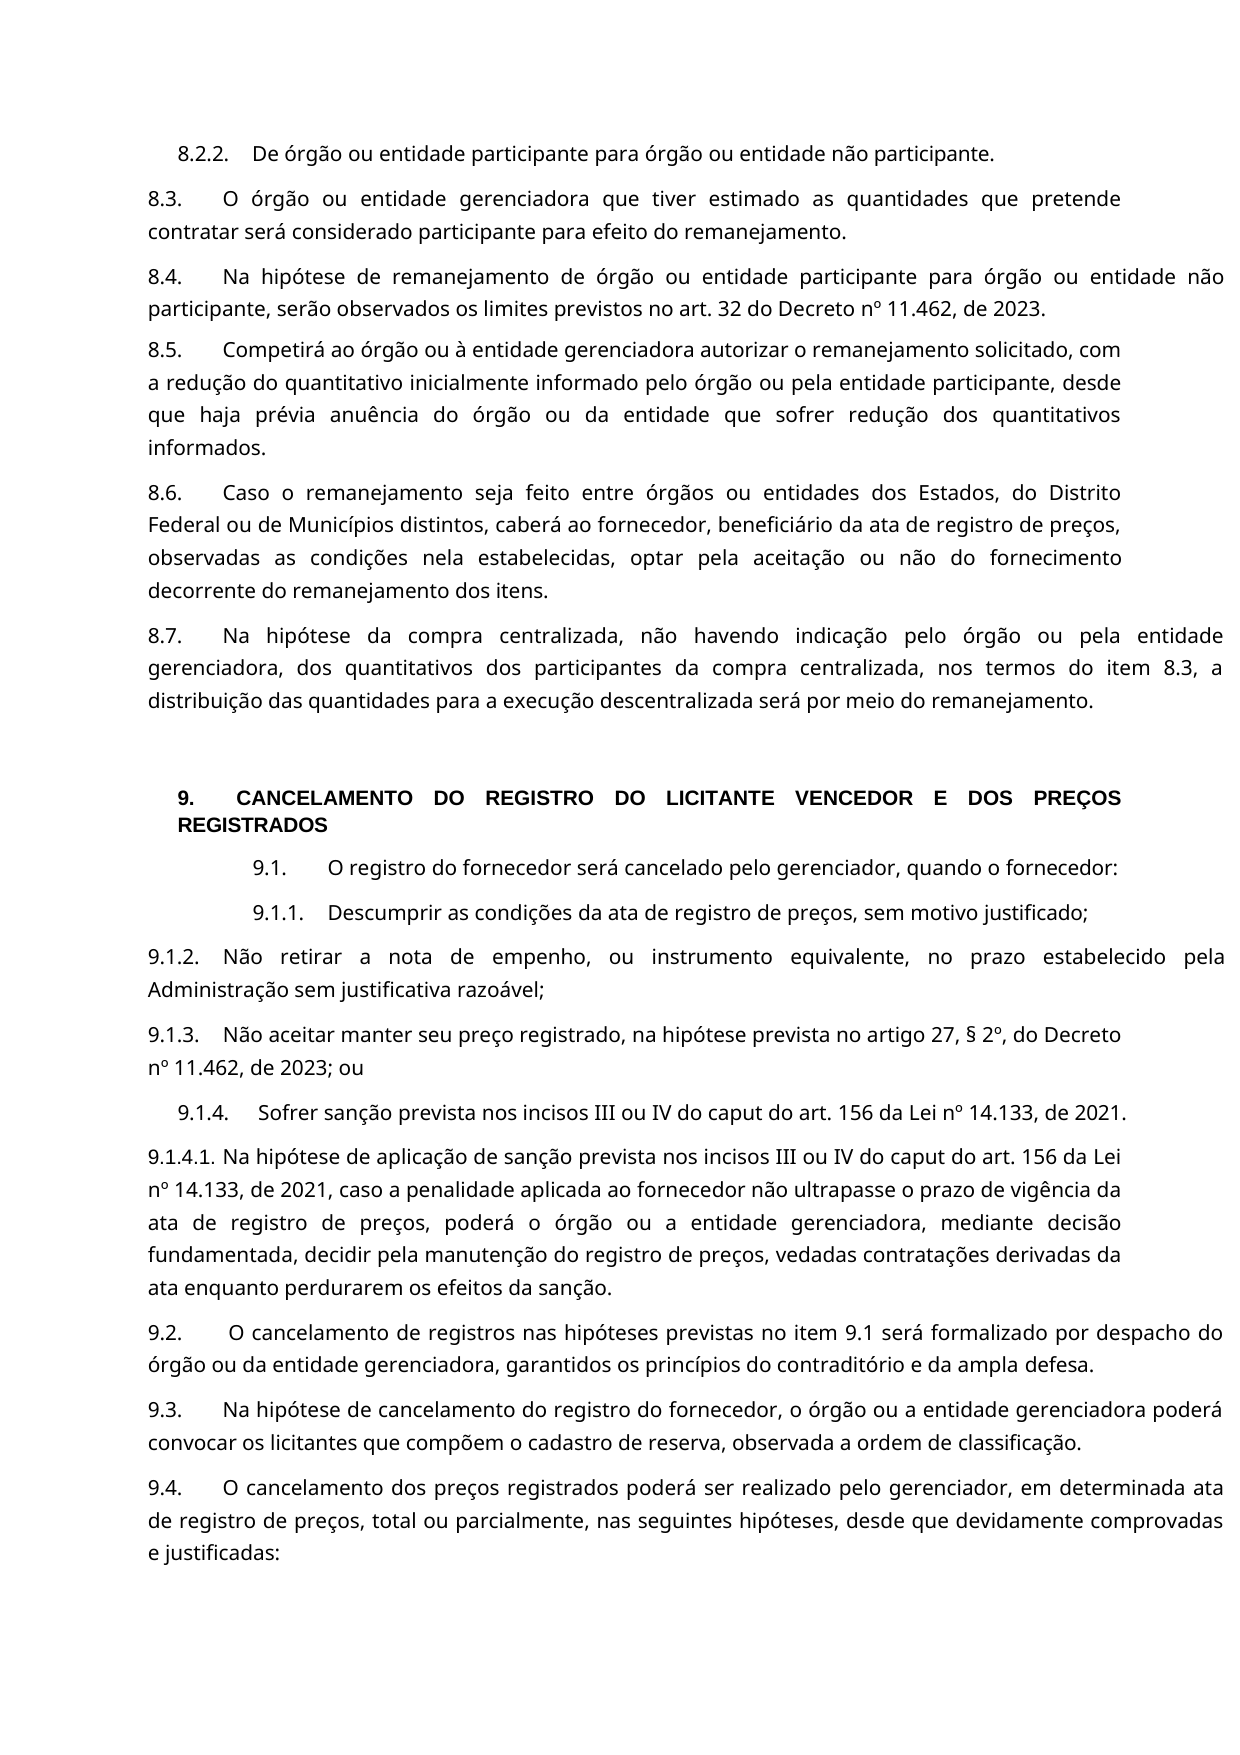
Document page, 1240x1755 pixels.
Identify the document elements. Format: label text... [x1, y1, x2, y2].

list Não retirar a nota de empenho, ou instrumento equivalente, no prazo estabelecido pela Administração sem justificativa razoável; [148, 942, 1225, 1003]
list CANCELAMENTO DO REGISTRO DO LICITANTE VENCEDOR E DOS PREÇOS REGISTRADOS [177, 786, 1122, 837]
list O cancelamento de registros nas hipóteses previstas no item 9.1 será formalizado por despacho do órgão ou da entidade gerenciadora, garantidos os princípios do contraditório e da ampla defesa. [148, 1318, 1225, 1379]
list Na hipótese de remanejamento de órgão ou entidade participante para órgão ou entidade não participante, serão observados os limites previstos no art. 32 do Decreto nº 11.462, de 2023. [148, 262, 1225, 323]
list O cancelamento dos preços registrados poderá ser realizado pelo gerenciador, em determinada ata de registro de preços, total ou parcialmente, nas seguintes hipóteses, desde que devidamente comprovadas e justificadas: [148, 1473, 1225, 1567]
list Caso o remanejamento seja feito entre órgãos ou entidades dos Estados, do Distrito Federal ou de Municípios distintos, caberá ao fornecedor, beneficiário da ata de registro de preços, observadas as condições nela estabelecidas, optar pela aceitação ou não do fornecimento decorrente do remanejamento dos itens. [148, 478, 1122, 604]
list Sofrer sanção prevista nos incisos III ou IV do caput do art. 156 da Lei nº 14.133, de 2021. [177, 1098, 1225, 1126]
list De órgão ou entidade participante para órgão ou entidade não participante. [177, 139, 1225, 168]
list Competirá ao órgão ou à entidade gerenciadora autorizar o remanejamento solicitado, com a redução do quantitativo inicialmente informado pelo órgão ou pela entidade participante, desde que haja prévia anuência do órgão ou da entidade que sofrer redução dos quantitativos informados. [148, 335, 1122, 461]
list O órgão ou entidade gerenciadora que tiver estimado as quantidades que pretende contratar será considerado participante para efeito do remanejamento. [148, 184, 1122, 245]
list Na hipótese da compra centralizada, não havendo indicação pelo órgão ou pela entidade gerenciadora, dos quantitativos dos participantes da compra centralizada, nos termos do item 8.3, a distribuição das quantidades para a execução descentralizada será por meio do remanejamento. [148, 621, 1225, 714]
list O registro do fornecedor será cancelado pelo gerenciador, quando o fornecedor: [252, 853, 1225, 882]
list Na hipótese de aplicação de sanção prevista nos incisos III ou IV do caput do art. 156 da Lei nº 14.133, de 2021, caso a penalidade aplicada ao fornecedor não ultrapasse o prazo de vigência da ata de registro de preços, poderá o órgão ou a entidade gerenciadora, mediante decisão fundamentada, decidir pela manutenção do registro de preços, vedadas contratações derivadas da ata enquanto perdurarem os efeitos da sanção. [148, 1142, 1122, 1301]
list Na hipótese de cancelamento do registro do fornecedor, o órgão ou a entidade gerenciadora poderá convocar os licitantes que compõem o cadastro de reserva, observada a ordem de classificação. [148, 1395, 1225, 1456]
list Descumprir as condições da ata de registro de preços, sem motivo justificado; [252, 898, 1225, 926]
list Não aceitar manter seu preço registrado, na hipótese prevista no artigo 27, § 2º, do Decreto nº 11.462, de 2023; ou [148, 1020, 1122, 1081]
